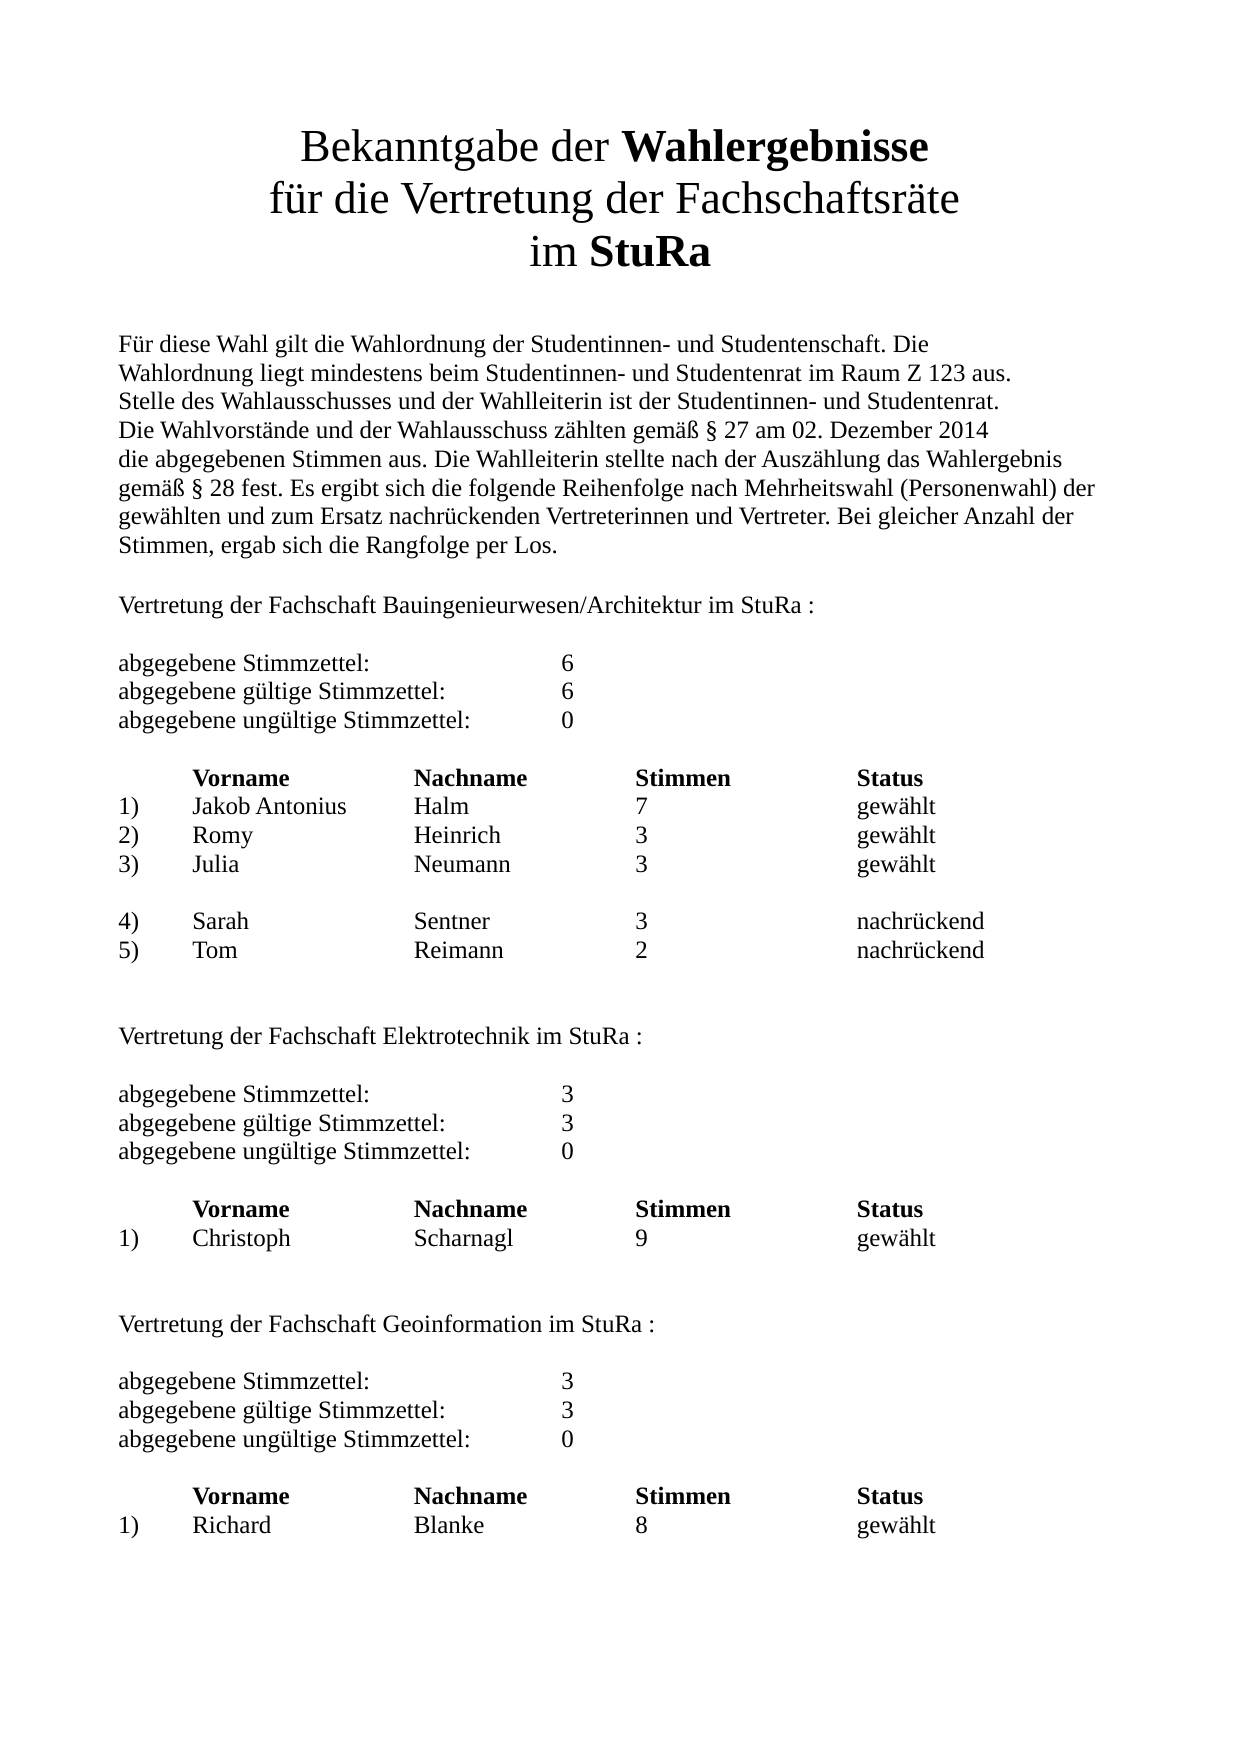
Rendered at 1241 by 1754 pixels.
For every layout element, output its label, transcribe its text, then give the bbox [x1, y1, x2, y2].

text 1) Jakob Antonius Halm 7 gewählt [118, 791, 1122, 820]
text abgegebene ungültige Stimmzettel: 0 [118, 1424, 1122, 1453]
text 1) Christoph Scharnagl 9 gewählt [118, 1223, 1122, 1251]
text Vertretung der Fachschaft Geoinformation im StuRa : [118, 1309, 1122, 1338]
text abgegebene gültige Stimmzettel: 3 [118, 1395, 1122, 1424]
text Vorname Nachname Stimmen Status [118, 763, 1122, 791]
text Bekanntgabe der Wahlergebnisse [118, 118, 1122, 171]
text 5) Tom Reimann 2 nachrückend [118, 935, 1122, 964]
text abgegebene Stimmzettel: 6 [118, 648, 1122, 676]
text Vorname Nachname Stimmen Status [118, 1194, 1122, 1223]
text Für diese Wahl gilt die Wahlordnung der Studentinnen- und Studentenschaft. Die [118, 329, 1122, 358]
text Die Wahlvorstände und der Wahlausschuss zählten gemäß § 27 am 02. Dezember 2014 [118, 415, 1122, 444]
text für die Vertretung der Fachschaftsräte [118, 171, 1122, 223]
text abgegebene gültige Stimmzettel: 6 [118, 676, 1122, 705]
text 2) Romy Heinrich 3 gewählt [118, 820, 1122, 849]
text 3) Julia Neumann 3 gewählt [118, 849, 1122, 878]
text abgegebene Stimmzettel: 3 [118, 1079, 1122, 1108]
text im StuRa [118, 223, 1122, 276]
text Vertretung der Fachschaft Elektrotechnik im StuRa : [118, 1021, 1122, 1050]
text 1) Richard Blanke 8 gewählt [118, 1510, 1122, 1539]
text Vertretung der Fachschaft Bauingenieurwesen/Architektur im StuRa : [118, 590, 1122, 619]
text Stelle des Wahlausschusses und der Wahlleiterin ist der Studentinnen- und Studentenrat. [118, 386, 1122, 415]
text Vorname Nachname Stimmen Status [118, 1481, 1122, 1510]
text die abgegebenen Stimmen aus. Die Wahlleiterin stellte nach der Auszählung das Wahlergebnis gemäß § 28 fest. Es ergibt sich die folgende Reihenfolge nach Mehrheitswahl (Personenwahl) der gewählten und zum Ersatz nachrückenden Vertreterinnen und Vertreter. Bei gleicher Anzahl der Stimmen, ergab sich die Rangfolge per Los. [118, 444, 1122, 559]
text abgegebene Stimmzettel: 3 [118, 1366, 1122, 1395]
text abgegebene ungültige Stimmzettel: 0 [118, 1136, 1122, 1165]
text abgegebene gültige Stimmzettel: 3 [118, 1108, 1122, 1136]
text abgegebene ungültige Stimmzettel: 0 [118, 705, 1122, 734]
text 4) Sarah Sentner 3 nachrückend [118, 906, 1122, 935]
text Wahlordnung liegt mindestens beim Studentinnen- und Studentenrat im Raum Z 123 aus. [118, 358, 1122, 386]
